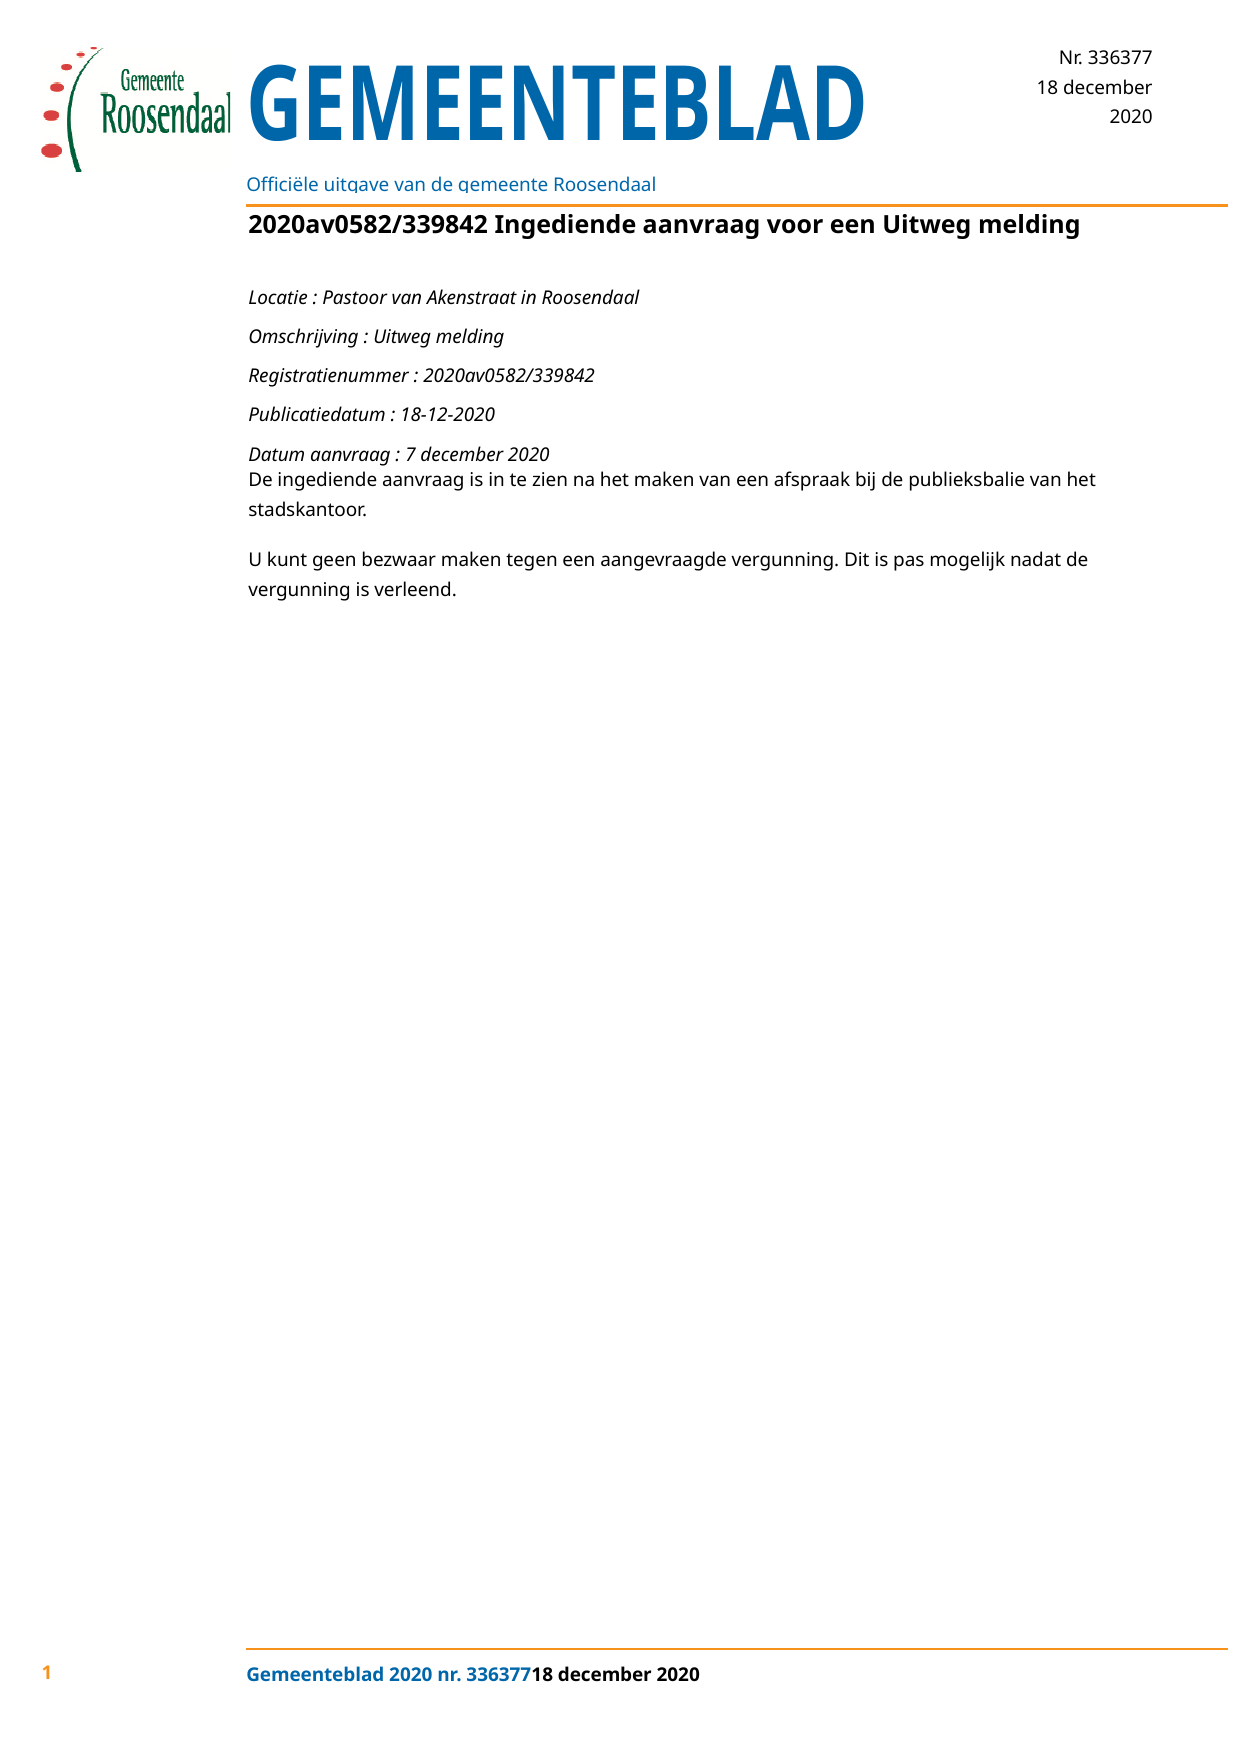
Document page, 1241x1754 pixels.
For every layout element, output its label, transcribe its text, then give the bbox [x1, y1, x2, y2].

picture [41, 47, 231, 172]
text Registratienummer : 2020av0582/339842 [248, 362, 1152, 388]
text Publicatiedatum : 18-12-2020 [248, 402, 1152, 427]
text U kunt geen bezwaar maken tegen een aangevraagde vergunning. Dit is pas mogelijk nadat de vergunning is verleend. [248, 547, 1152, 602]
text 2020av0582/339842 Ingediende aanvraag voor een Uitweg melding [248, 207, 1152, 241]
text Locatie : Pastoor van Akenstraat in Roosendaal [248, 284, 1152, 309]
text Omschrijving : Uitweg melding [248, 323, 1152, 349]
text Datum aanvraag : 7 december 2020 [248, 441, 1152, 467]
text De ingediende aanvraag is in te zien na het maken van een afspraak bij de publieksbalie van het stadskantoor. [248, 467, 1152, 522]
